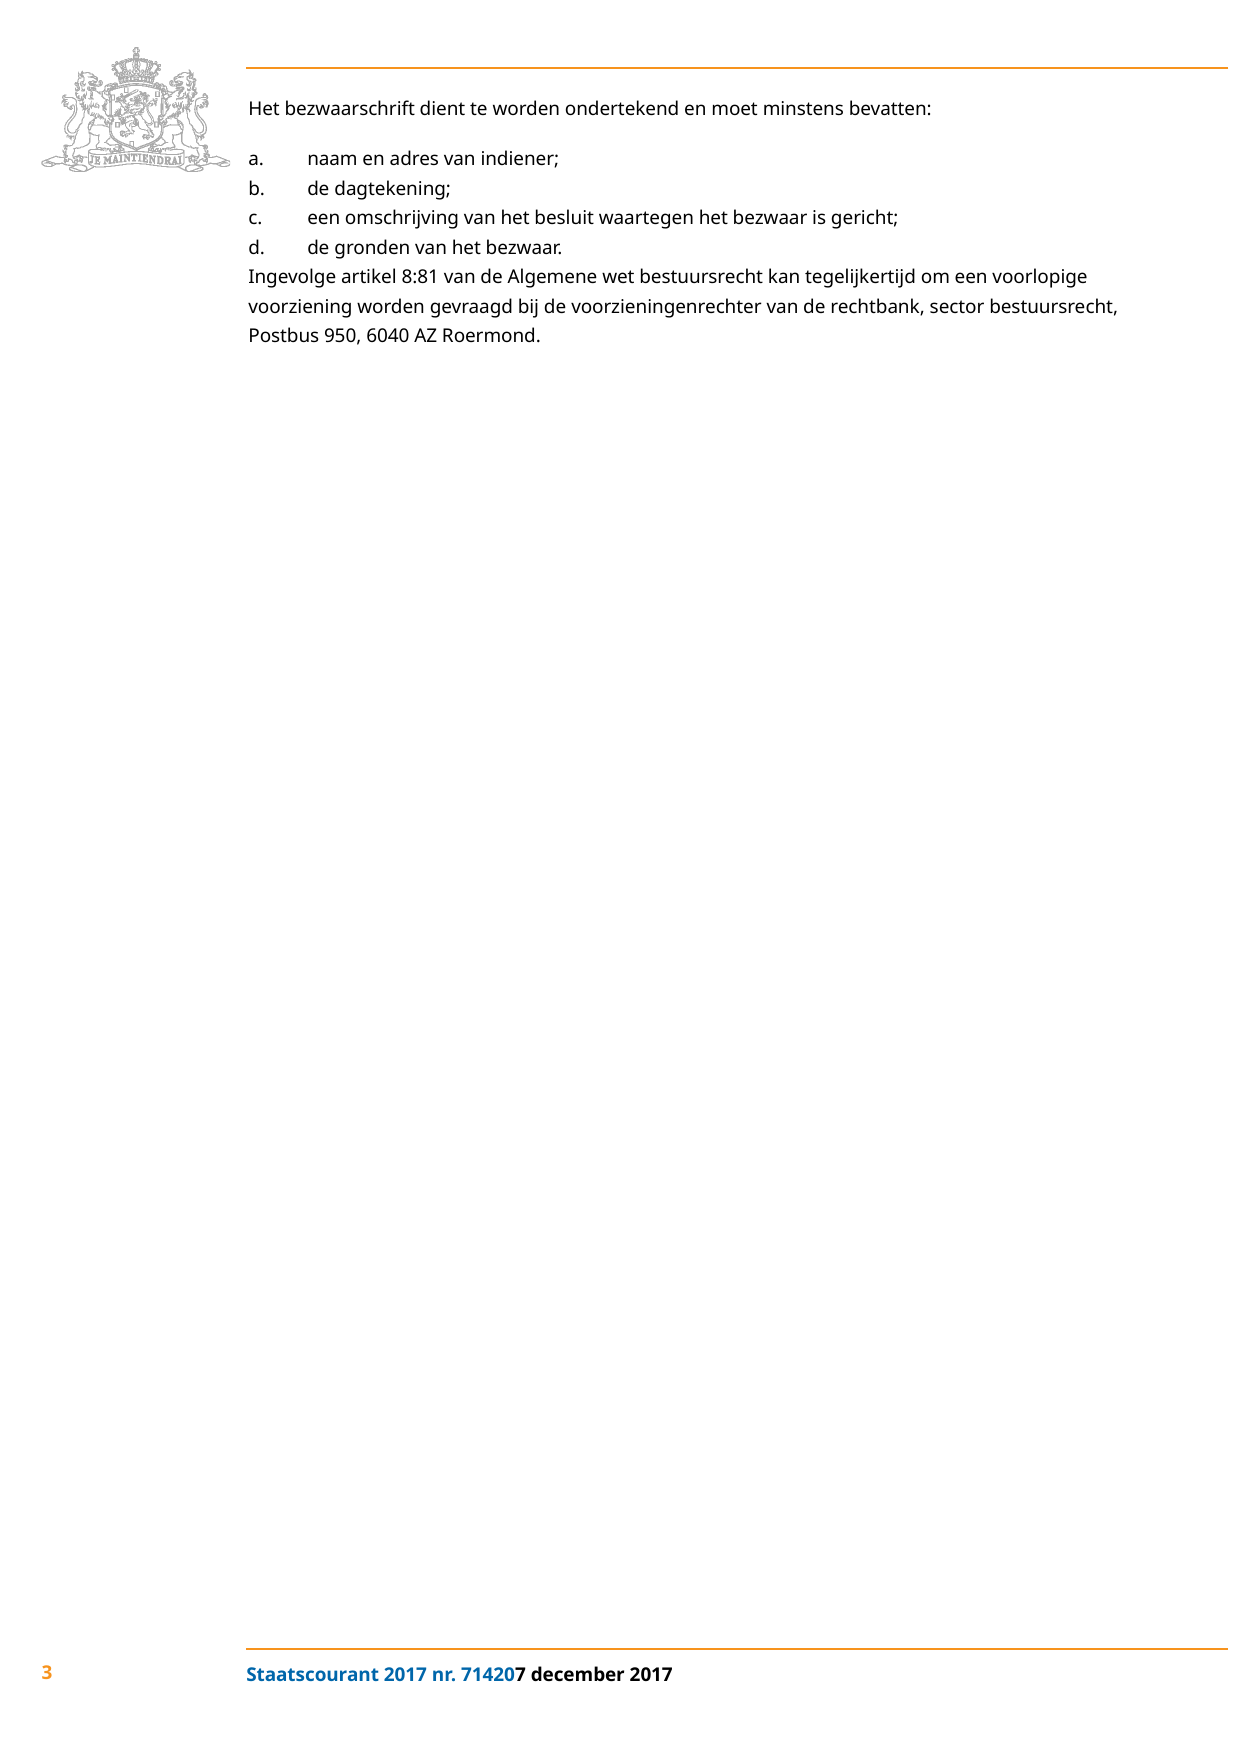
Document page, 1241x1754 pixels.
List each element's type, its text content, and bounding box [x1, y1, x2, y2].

list naam en adres van indiener; [248, 145, 1152, 171]
text Het bezwaarschrift dient te worden ondertekend en moet minstens bevatten: [248, 95, 1152, 121]
list een omschrijving van het besluit waartegen het bezwaar is gericht; [248, 204, 1152, 230]
picture [41, 47, 231, 172]
list de dagtekening; [248, 175, 1152, 201]
text Ingevolge artikel 8:81 van de Algemene wet bestuursrecht kan tegelijkertijd om een voorlopige voorziening worden gevraagd bij de voorzieningenrechter van de rechtbank, sector bestuursrecht, Postbus 950, 6040 AZ Roermond. [248, 263, 1152, 348]
list de gronden van het bezwaar. [248, 234, 1152, 260]
